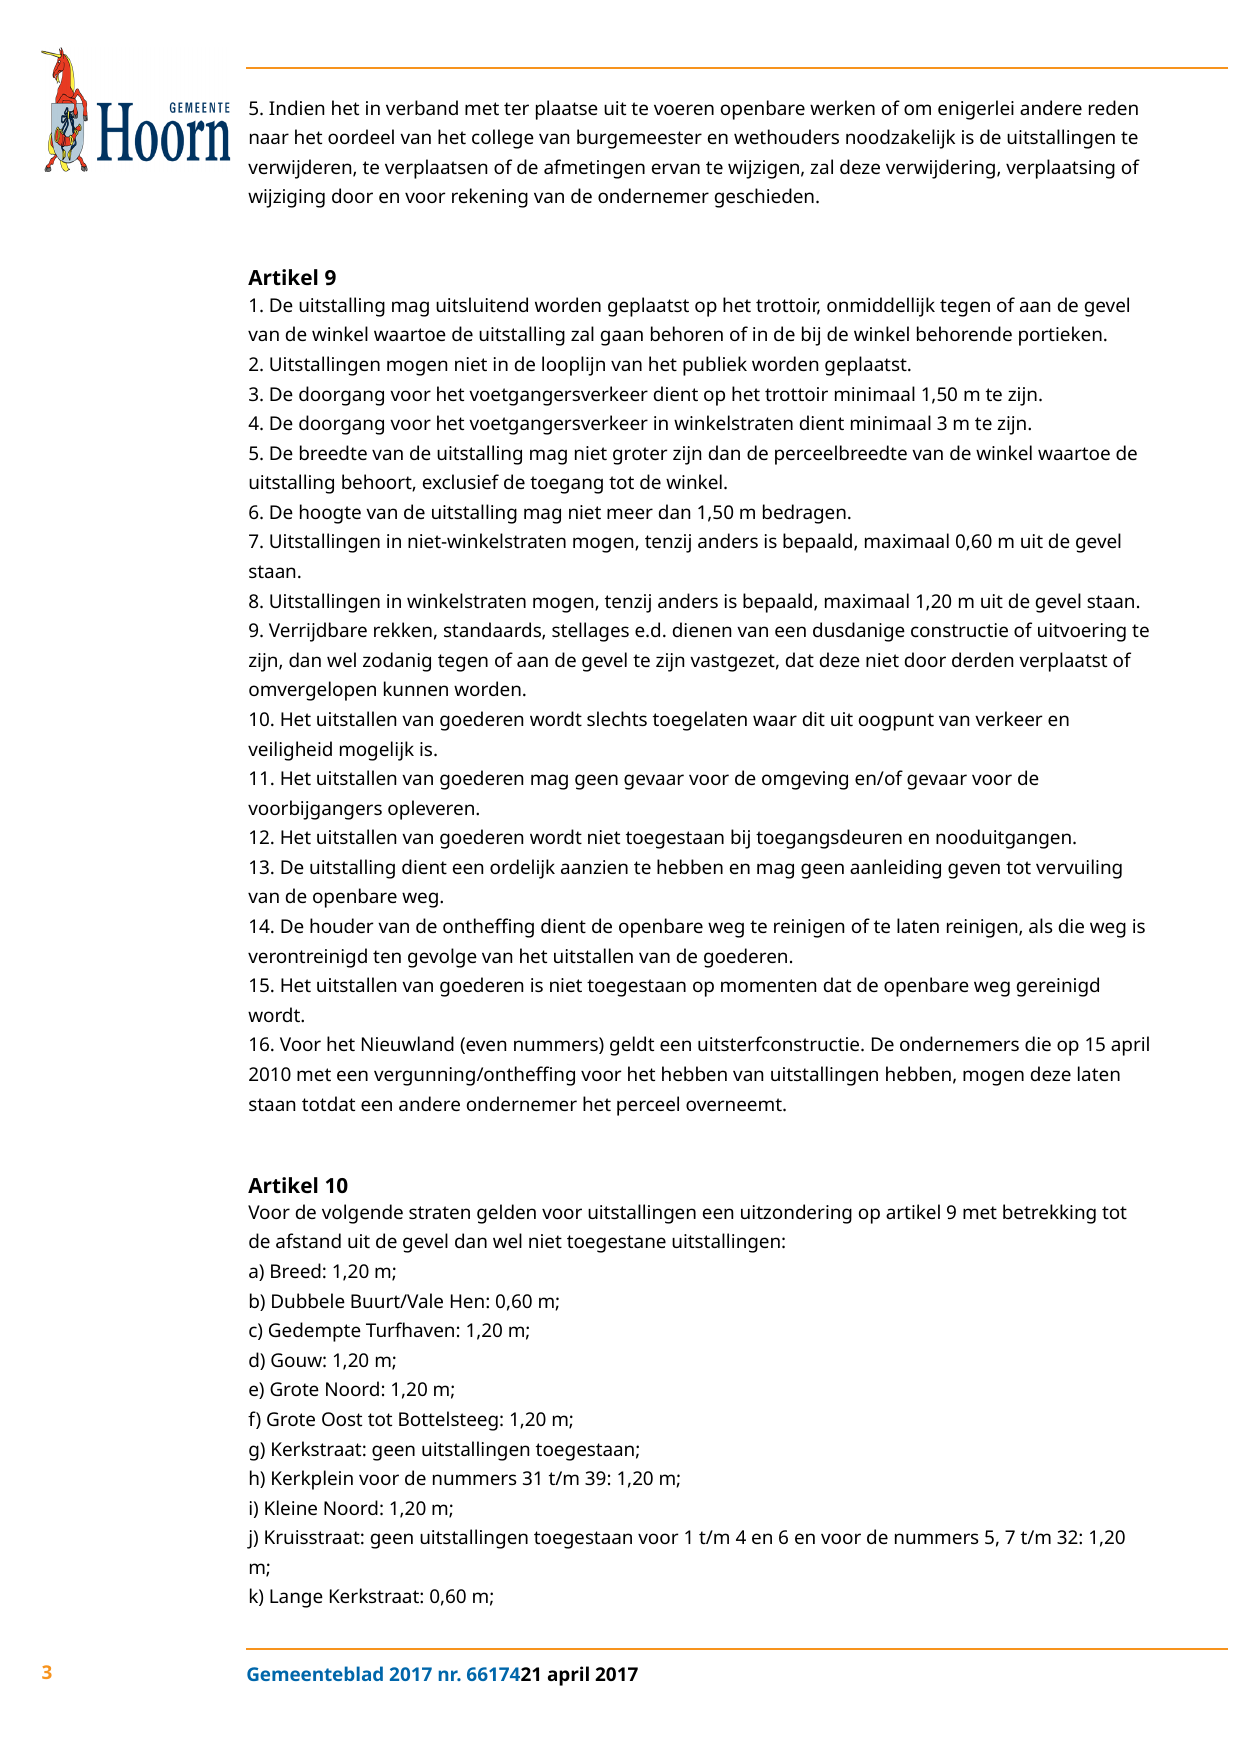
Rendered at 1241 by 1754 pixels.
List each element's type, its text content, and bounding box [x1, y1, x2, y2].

text 8. Uitstallingen in winkelstraten mogen, tenzij anders is bepaald, maximaal 1,20 m uit de gevel staan. [248, 588, 1152, 613]
text b) Dubbele Buurt/Vale Hen: 0,60 m; [248, 1288, 1152, 1314]
text g) Kerkstraat: geen uitstallingen toegestaan; [248, 1436, 1152, 1462]
picture [41, 47, 231, 172]
text j) Kruisstraat: geen uitstallingen toegestaan voor 1 t/m 4 en 6 en voor de nummers 5, 7 t/m 32: 1,20 m; [248, 1524, 1152, 1580]
text f) Grote Oost tot Bottelsteeg: 1,20 m; [248, 1406, 1152, 1432]
text d) Gouw: 1,20 m; [248, 1347, 1152, 1373]
text a) Breed: 1,20 m; [248, 1258, 1152, 1284]
text 5. Indien het in verband met ter plaatse uit te voeren openbare werken of om enigerlei andere reden naar het oordeel van het college van burgemeester en wethouders noodzakelijk is de uitstallingen te verwijderen, te verplaatsen of de afmetingen ervan te wijzigen, zal deze verwijdering, verplaatsing of wijziging door en voor rekening van de ondernemer geschieden. [248, 95, 1152, 209]
text Voor de volgende straten gelden voor uitstallingen een uitzondering op artikel 9 met betrekking tot de afstand uit de gevel dan wel niet toegestane uitstallingen: [248, 1199, 1152, 1254]
text Artikel 9 [248, 263, 1152, 292]
text 12. Het uitstallen van goederen wordt niet toegestaan bij toegangsdeuren en nooduitgangen. [248, 824, 1152, 850]
text 6. De hoogte van de uitstalling mag niet meer dan 1,50 m bedragen. [248, 499, 1152, 525]
text e) Grote Noord: 1,20 m; [248, 1377, 1152, 1402]
text 10. Het uitstallen van goederen wordt slechts toegelaten waar dit uit oogpunt van verkeer en veiligheid mogelijk is. [248, 706, 1152, 761]
text 9. Verrijdbare rekken, standaards, stellages e.d. dienen van een dusdanige constructie of uitvoering te zijn, dan wel zodanig tegen of aan de gevel te zijn vastgezet, dat deze niet door derden verplaatst of omvergelopen kunnen worden. [248, 617, 1152, 702]
text 13. De uitstalling dient een ordelijk aanzien te hebben en mag geen aanleiding geven tot vervuiling van de openbare weg. [248, 854, 1152, 909]
text 15. Het uitstallen van goederen is niet toegestaan op momenten dat de openbare weg gereinigd wordt. [248, 972, 1152, 1028]
text 2. Uitstallingen mogen niet in de looplijn van het publiek worden geplaatst. [248, 351, 1152, 377]
text 3. De doorgang voor het voetgangersverkeer dient op het trottoir minimaal 1,50 m te zijn. [248, 381, 1152, 406]
text h) Kerkplein voor de nummers 31 t/m 39: 1,20 m; [248, 1465, 1152, 1491]
text 16. Voor het Nieuwland (even nummers) geldt een uitsterfconstructie. De ondernemers die op 15 april 2010 met een vergunning/ontheffing voor het hebben van uitstallingen hebben, mogen deze laten staan totdat een andere ondernemer het perceel overneemt. [248, 1032, 1152, 1116]
text 1. De uitstalling mag uitsluitend worden geplaatst op het trottoir, onmiddellijk tegen of aan de gevel van de winkel waartoe de uitstalling zal gaan behoren of in de bij de winkel behorende portieken. [248, 292, 1152, 347]
text 11. Het uitstallen van goederen mag geen gevaar voor de omgeving en/of gevaar voor de voorbijgangers opleveren. [248, 765, 1152, 821]
text c) Gedempte Turfhaven: 1,20 m; [248, 1317, 1152, 1343]
text 7. Uitstallingen in niet-winkelstraten mogen, tenzij anders is bepaald, maximaal 0,60 m uit de gevel staan. [248, 529, 1152, 584]
text k) Lange Kerkstraat: 0,60 m; [248, 1584, 1152, 1609]
text Artikel 10 [248, 1171, 1152, 1199]
text 5. De breedte van de uitstalling mag niet groter zijn dan de perceelbreedte van de winkel waartoe de uitstalling behoort, exclusief de toegang tot de winkel. [248, 440, 1152, 495]
text 14. De houder van de ontheffing dient de openbare weg te reinigen of te laten reinigen, als die weg is verontreinigd ten gevolge van het uitstallen van de goederen. [248, 913, 1152, 968]
text i) Kleine Noord: 1,20 m; [248, 1495, 1152, 1521]
text 4. De doorgang voor het voetgangersverkeer in winkelstraten dient minimaal 3 m te zijn. [248, 410, 1152, 436]
